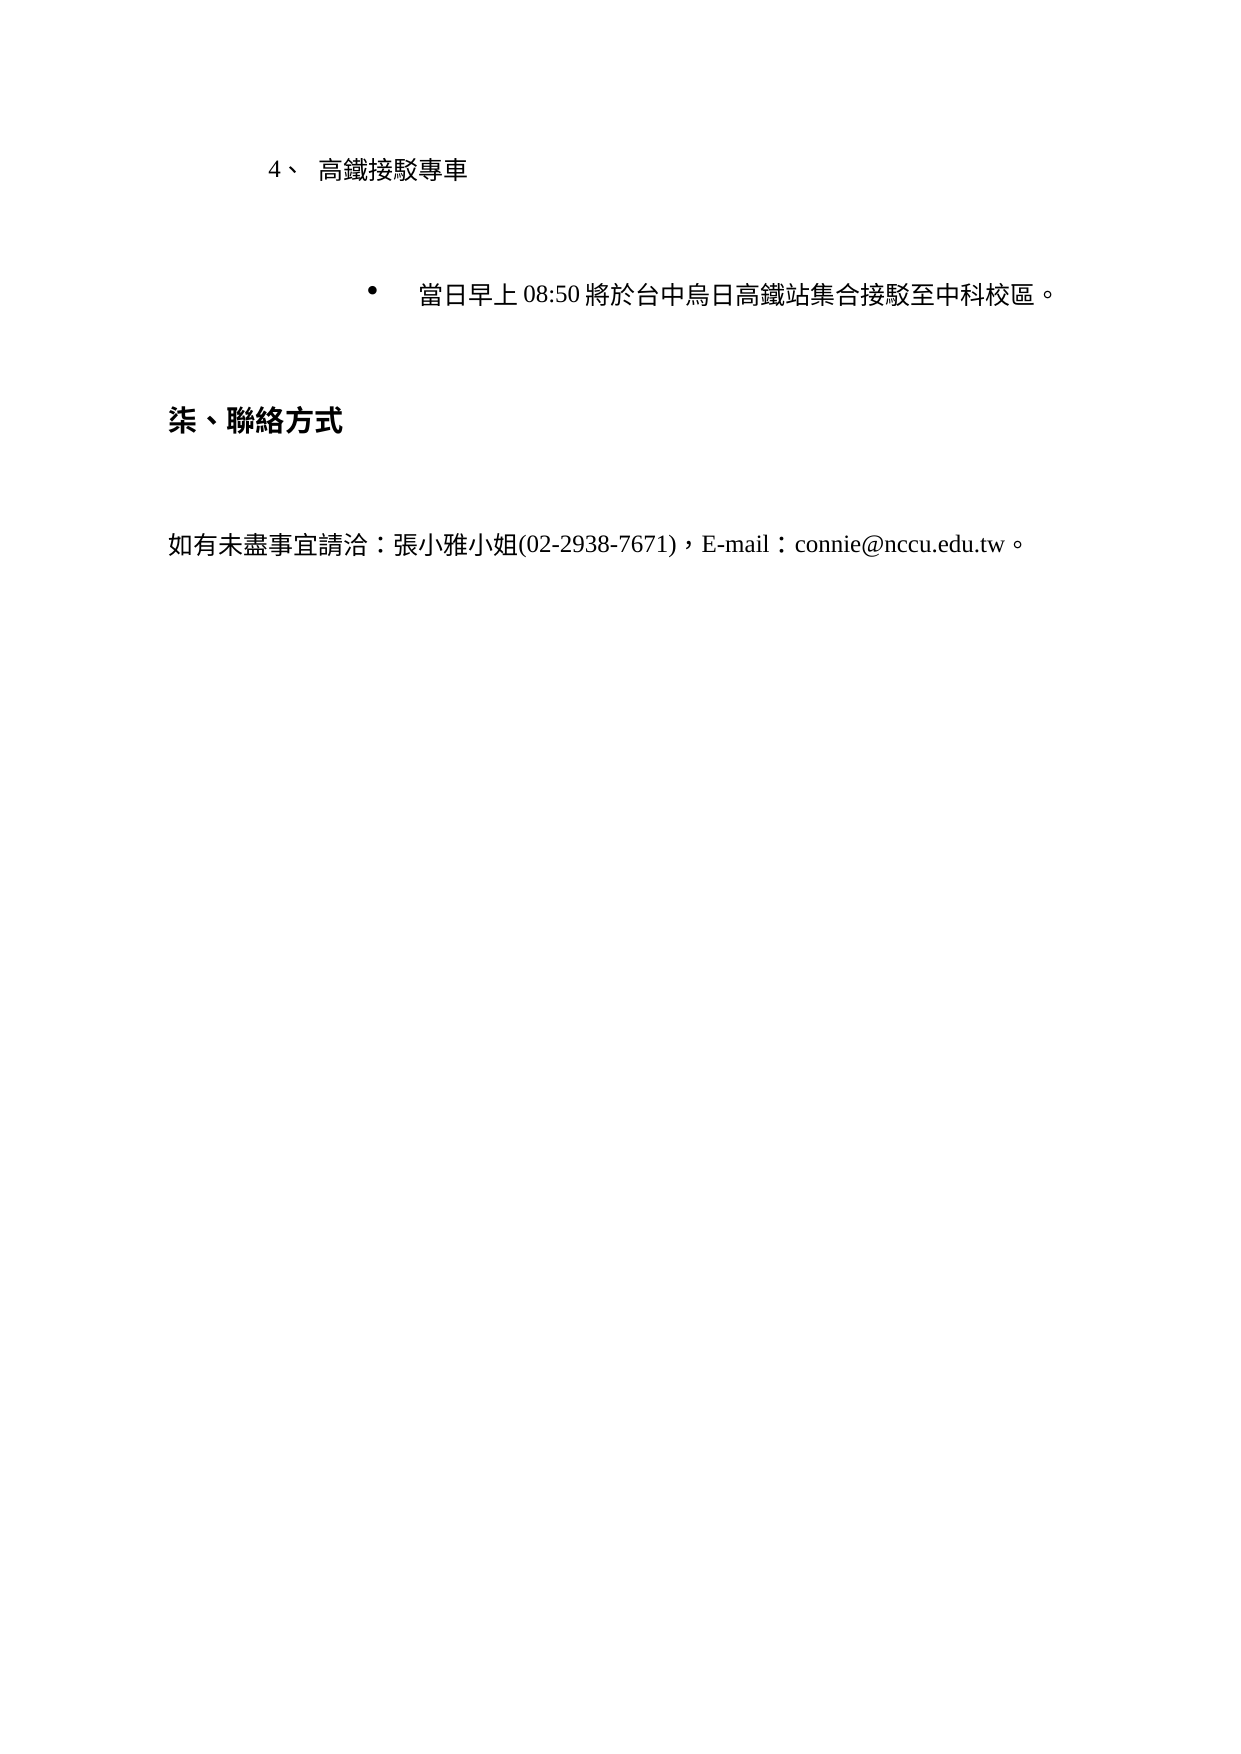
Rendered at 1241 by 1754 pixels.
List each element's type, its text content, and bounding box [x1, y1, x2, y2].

list 高鐵接駁專車 [268, 127, 1122, 189]
list 當日早上08:50將於台中烏日高鐵站集合接駁至中科校區。 [368, 252, 1122, 314]
text 如有未盡事宜請洽：張小雅小姐(02-2938-7671)，E-mail：connie@nccu.edu.tw。 [168, 502, 1122, 564]
list 聯絡方式 [168, 377, 1122, 439]
